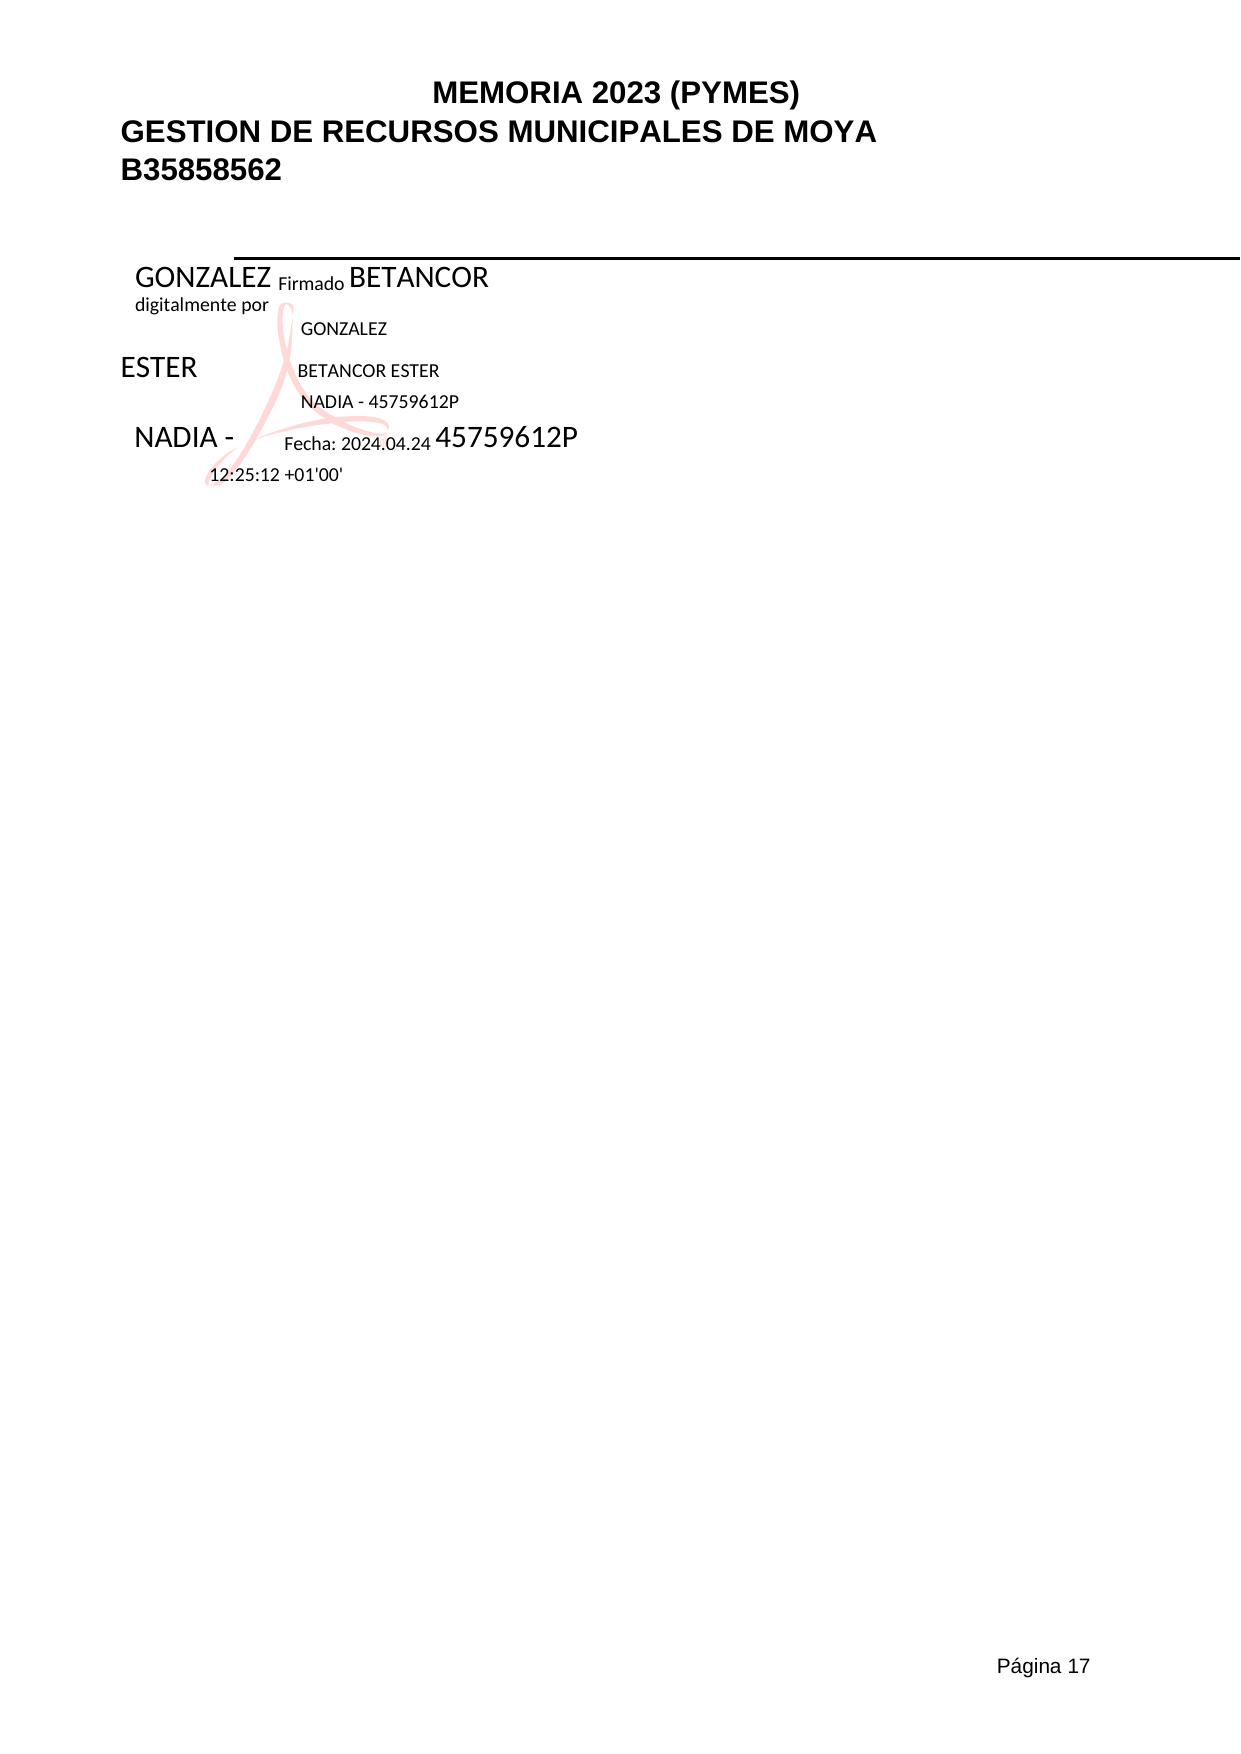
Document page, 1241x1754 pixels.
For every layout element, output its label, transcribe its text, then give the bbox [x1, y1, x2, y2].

text NADIA - Fecha: 2024.04.24 45759612P 12:25:12 +01'00' [134, 419, 590, 489]
text NADIA - 45759612P [304, 389, 1124, 414]
text BETANCOR ESTER [290, 347, 1124, 386]
text ESTER [120, 347, 283, 386]
text GONZALEZ [301, 317, 1124, 341]
text GONZALEZ Firmado BETANCOR digitalmente por [135, 241, 513, 317]
